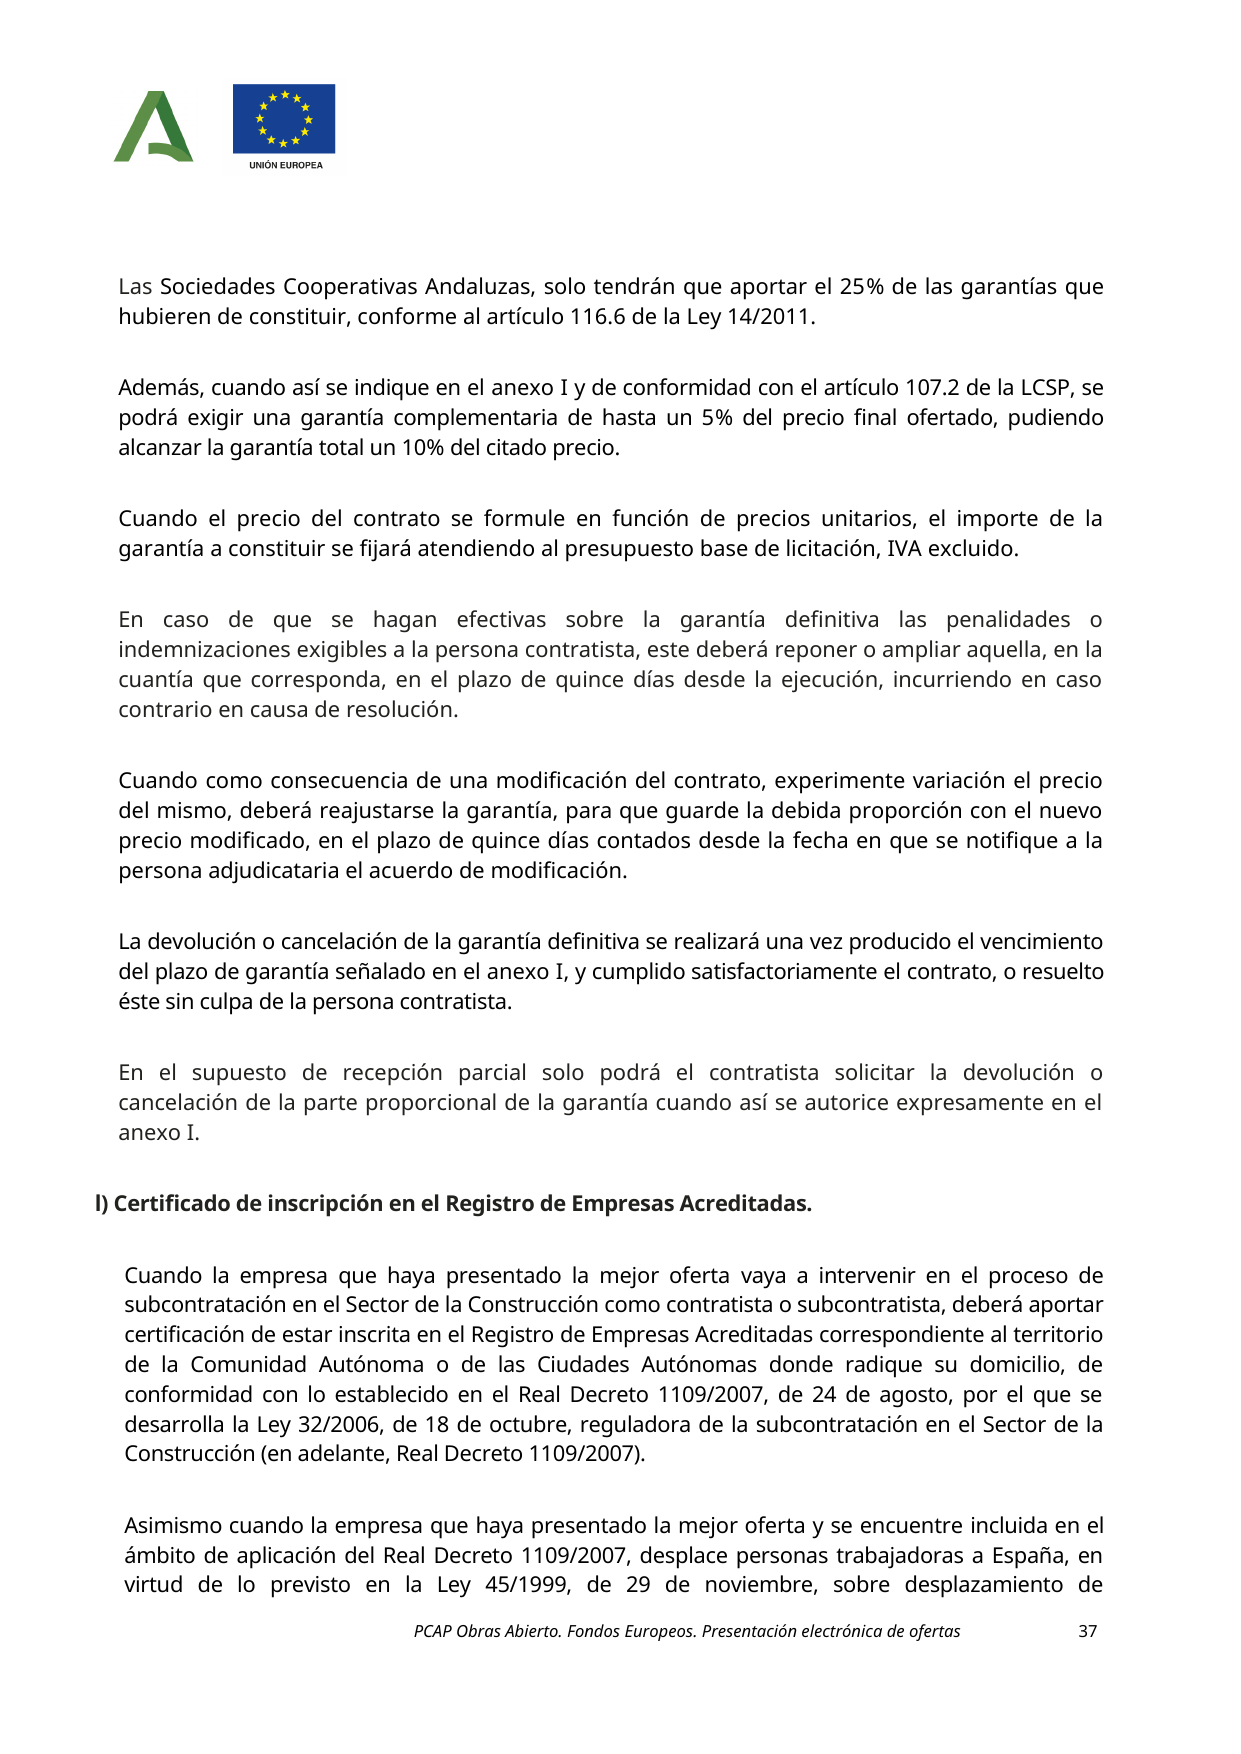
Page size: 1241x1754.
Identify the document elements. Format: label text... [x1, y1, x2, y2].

text Cuando como consecuencia de una modificación del contrato, experimente variación el precio del mismo, deberá reajustarse la garantía, para que guarde la debida proporción con el nuevo precio modificado, en el plazo de quince días contados desde la fecha en que se notifique a la persona adjudicataria el acuerdo de modificación. [118, 765, 1104, 884]
text l) Certificado de inscripción en el Registro de Empresas Acreditadas. [94, 1188, 1104, 1218]
text En caso de que se hagan efectivas sobre la garantía definitiva las penalidades o indemnizaciones exigibles a la persona contratista, este deberá reponer o ampliar aquella, en la cuantía que corresponda, en el plazo de quince días desde la ejecución, incurriendo en caso contrario en causa de resolución. [118, 604, 1104, 723]
text Asimismo cuando la empresa que haya presentado la mejor oferta y se encuentre incluida en el ámbito de aplicación del Real Decreto 1109/2007, desplace personas trabajadoras a España, en virtud de lo previsto en la Ley 45/1999, de 29 de noviembre, sobre desplazamiento de [83, 1510, 1104, 1599]
text La devolución o cancelación de la garantía definitiva se realizará una vez producido el vencimiento del plazo de garantía señalado en el anexo I, y cumplido satisfactoriamente el contrato, o resuelto éste sin culpa de la persona contratista. [118, 926, 1104, 1015]
picture [109, 86, 198, 166]
text Cuando la empresa que haya presentado la mejor oferta vaya a intervenir en el proceso de subcontratación en el Sector de la Construcción como contratista o subcontratista, deberá aportar certificación de estar inscrita en el Registro de Empresas Acreditadas correspondiente al territorio de la Comunidad Autónoma o de las Ciudades Autónomas donde radique su domicilio, de conformidad con lo establecido en el Real Decreto 1109/2007, de 24 de agosto, por el que se desarrolla la Ley 32/2006, de 18 de octubre, reguladora de la subcontratación en el Sector de la Construcción (en adelante, Real Decreto 1109/2007). [83, 1259, 1104, 1468]
text En el supuesto de recepción parcial solo podrá el contratista solicitar la devolución o cancelación de la parte proporcional de la garantía cuando así se autorice expresamente en el anexo I. [118, 1057, 1104, 1146]
text Además, cuando así se indique en el anexo I y de conformidad con el artículo 107.2 de la LCSP, se podrá exigir una garantía complementaria de hasta un 5% del precio final ofertado, pudiendo alcanzar la garantía total un 10% del citado precio. [118, 372, 1104, 461]
text Las Sociedades Cooperativas Andaluzas, solo tendrán que aportar el 25% de las garantías que hubieren de constituir, conforme al artículo 116.6 de la Ley 14/2011. [118, 271, 1104, 330]
text Cuando el precio del contrato se formule en función de precios unitarios, el importe de la garantía a constituir se fijará atendiendo al presupuesto base de licitación, IVA excluido. [118, 503, 1104, 563]
picture [221, 78, 347, 176]
